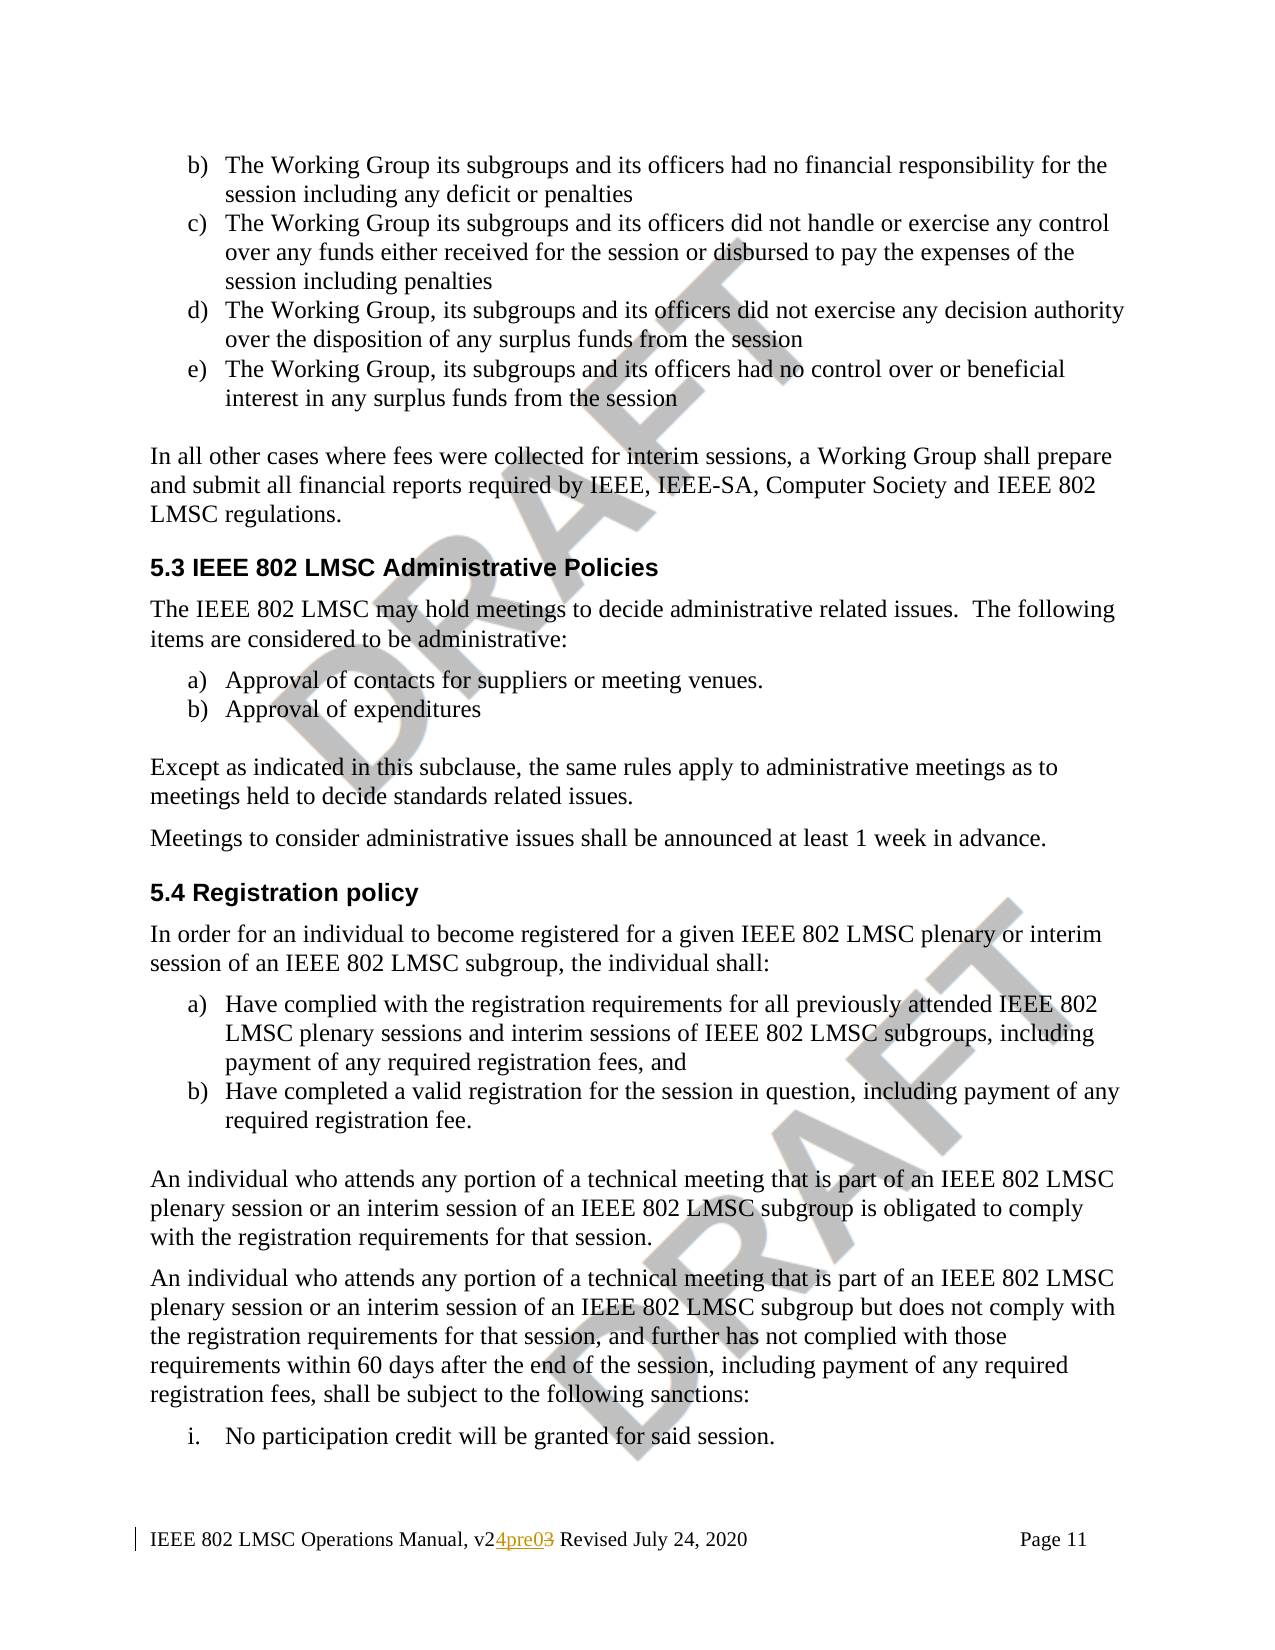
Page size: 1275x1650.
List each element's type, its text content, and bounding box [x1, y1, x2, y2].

text Except as indicated in this subclause, the same rules apply to administrative meetings as to meetings held to decide standards related issues. [150, 752, 1125, 810]
text In all other cases where fees were collected for interim sessions, a Working Group shall prepare and submit all financial reports required by IEEE, IEEE-SA, Computer Society and IEEE 802 LMSC regulations. [150, 441, 1125, 528]
list The Working Group, its subgroups and its officers did not exercise any decision authority over the disposition of any surplus funds from the session [187, 295, 1125, 353]
subtitle IEEE 802 LMSC Administrative Policies [150, 553, 1125, 582]
text Meetings to consider administrative issues shall be announced at least 1 week in advance. [150, 823, 1125, 852]
text An individual who attends any portion of a technical meeting that is part of an IEEE 802 LMSC plenary session or an interim session of an IEEE 802 LMSC subgroup is obligated to comply with the registration requirements for that session. [150, 1163, 1125, 1251]
text An individual who attends any portion of a technical meeting that is part of an IEEE 802 LMSC plenary session or an interim session of an IEEE 802 LMSC subgroup but does not comply with the registration requirements for that session, and further has not complied with those requirements within 60 days after the end of the session, including payment of any required registration fees, shall be subject to the following sanctions: [150, 1263, 1125, 1408]
list The Working Group its subgroups and its officers did not handle or exercise any control over any funds either received for the session or disbursed to pay the expenses of the session including penalties [187, 208, 1125, 295]
list The Working Group, its subgroups and its officers had no control over or beneficial interest in any surplus funds from the session [187, 353, 1125, 441]
text The IEEE 802 LMSC may hold meetings to decide administrative related issues. The following items are considered to be administrative: [150, 594, 1125, 652]
list Have complied with the registration requirements for all previously attended IEEE 802 LMSC plenary sessions and interim sessions of IEEE 802 LMSC subgroups, including payment of any required registration fees, and [187, 989, 1125, 1076]
text In order for an individual to become registered for a given IEEE 802 LMSC plenary or interim session of an IEEE 802 LMSC subgroup, the individual shall: [150, 918, 1125, 977]
list Have completed a valid registration for the session in question, including payment of any required registration fee. [187, 1076, 1125, 1163]
picture [0, 0, 1275, 1650]
list Approval of expenditures [187, 694, 1125, 752]
list The Working Group its subgroups and its officers had no financial responsibility for the session including any deficit or penalties [187, 150, 1125, 208]
list No participation credit will be granted for said session. [187, 1421, 1125, 1450]
subtitle Registration policy [150, 877, 1125, 906]
list Approval of contacts for suppliers or meeting venues. [187, 665, 1125, 694]
